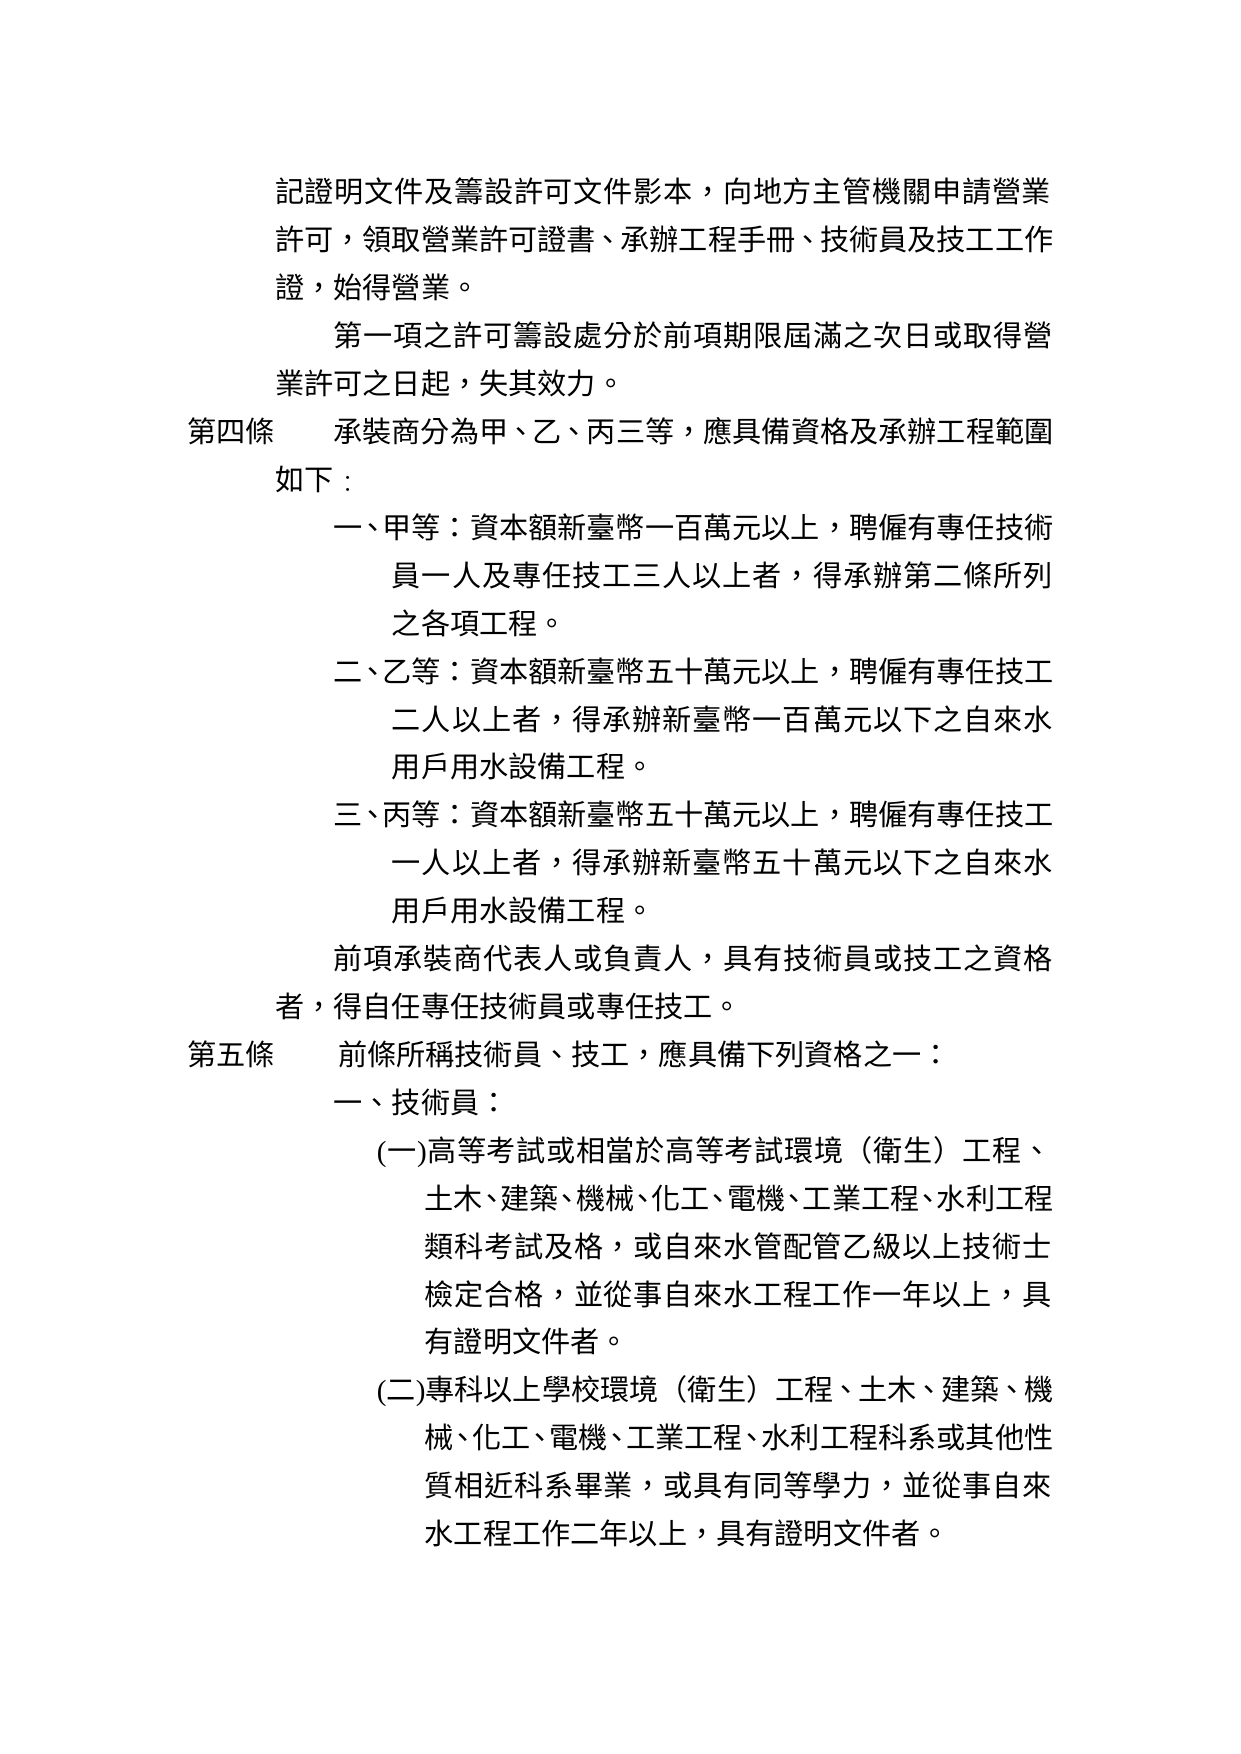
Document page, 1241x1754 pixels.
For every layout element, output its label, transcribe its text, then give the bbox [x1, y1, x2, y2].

text 第五條 前條所稱技術員、技工，應具備下列資格之一： [187, 1027, 1053, 1075]
text 前項承裝商代表人或負責人，具有技術員或技工之資格者，得自任專任技術員或專任技工。 [275, 931, 1053, 1027]
text 第一項之許可籌設處分於前項期限屆滿之次日或取得營業許可之日起，失其效力。 [275, 308, 1053, 404]
text 記證明文件及籌設許可文件影本，向地方主管機關申請營業許可，領取營業許可證書、承辦工程手冊、技術員及技工工作證，始得營業。 [275, 164, 1053, 308]
text (二)專科以上學校環境（衛生）工程、土木、建築、機械、化工、電機、工業工程、水利工程科系或其他性質相近科系畢業，或具有同等學力，並從事自來水工程工作二年以上，具有證明文件者。 [377, 1362, 1053, 1554]
text 三、丙等：資本額新臺幣五十萬元以上，聘僱有專任技工一人以上者，得承辦新臺幣五十萬元以下之自來水用戶用水設備工程。 [333, 787, 1053, 931]
text 一、技術員： [333, 1075, 1053, 1123]
text 第四條 承裝商分為甲、乙、丙三等，應具備資格及承辦工程範圍如下﹕ [187, 404, 1053, 500]
text 二、乙等：資本額新臺幣五十萬元以上，聘僱有專任技工二人以上者，得承辦新臺幣一百萬元以下之自來水用戶用水設備工程。 [333, 644, 1053, 787]
text 一、甲等：資本額新臺幣一百萬元以上，聘僱有專任技術員一人及專任技工三人以上者，得承辦第二條所列之各項工程。 [333, 500, 1053, 644]
text (一)高等考試或相當於高等考試環境（衛生）工程、土木、建築、機械、化工、電機、工業工程、水利工程類科考試及格，或自來水管配管乙級以上技術士檢定合格，並從事自來水工程工作一年以上，具有證明文件者。 [377, 1123, 1053, 1362]
